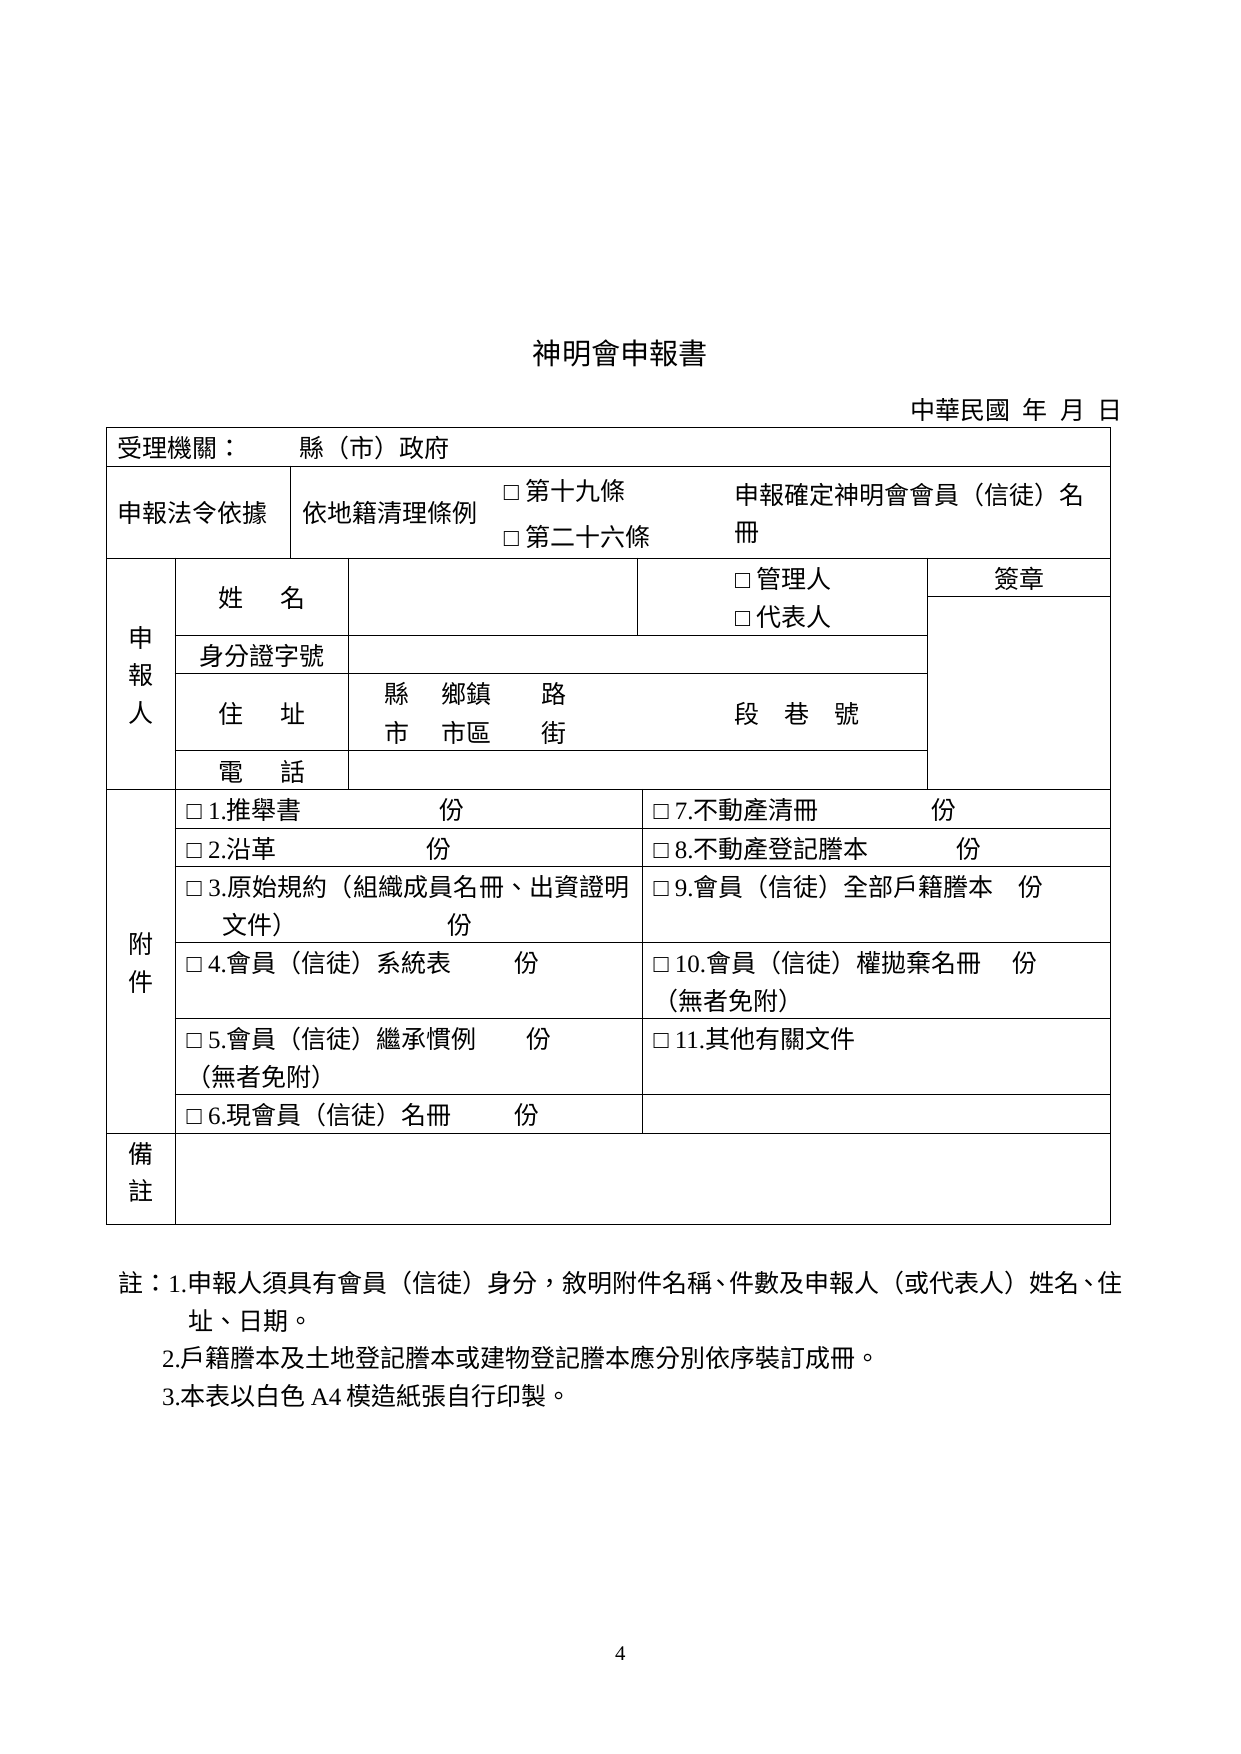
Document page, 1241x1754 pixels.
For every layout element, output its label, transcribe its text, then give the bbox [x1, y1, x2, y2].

table_cell □ 第十九條 [493, 467, 723, 512]
table_cell [928, 597, 1110, 789]
table_cell □ 1.推舉書 份 [176, 790, 642, 827]
table_cell □ 4.會員（信徒）系統表 份 [176, 943, 642, 1018]
table_cell 附件 [107, 790, 175, 1133]
table_cell [643, 1095, 1110, 1133]
table_cell 依地籍清理條例 [291, 467, 492, 558]
table_cell □ 3.原始規約（組織成員名冊、出資證明文件） 份 [176, 867, 642, 942]
table_cell [176, 1134, 1110, 1224]
table_cell □ 第二十六條 [493, 512, 723, 558]
table_cell 電 話 [176, 751, 348, 789]
table_cell □ 代表人 [638, 596, 927, 635]
table_cell 市 市區 街 [349, 712, 723, 750]
table_cell 簽章 [928, 559, 1110, 596]
table_cell 申報法令依據 [107, 467, 290, 558]
text 註：1.申報人須具有會員（信徒）身分，敘明附件名稱、件數及申報人（或代表人）姓名、住址、日期。 [118, 1263, 1122, 1338]
table_cell □ 9.會員（信徒）全部戶籍謄本 份 [643, 867, 1110, 942]
table_cell 備註 [107, 1134, 175, 1224]
text 中華民國 年 月 日 [118, 389, 1122, 427]
table_cell [349, 636, 927, 673]
text 2.戶籍謄本及土地登記謄本或建物登記謄本應分別依序裝訂成冊。 [156, 1338, 1122, 1375]
table_cell □ 7.不動產清冊 份 [643, 790, 1110, 827]
table_cell 住 址 [176, 674, 348, 750]
table_cell □ 6.現會員（信徒）名冊 份 [176, 1095, 642, 1133]
table_cell 段 巷 號 [723, 674, 927, 750]
table_cell 姓 名 [176, 559, 348, 635]
text 3.本表以白色A4模造紙張自行印製。 [156, 1375, 1122, 1413]
table_cell [349, 751, 927, 789]
table_cell □ 10.會員（信徒）權拋棄名冊 份 （無者免附） [643, 943, 1110, 1018]
table_cell 申報人 [107, 559, 175, 789]
table_header 受理機關： 縣（市）政府 [107, 428, 1110, 466]
table_cell □ 8.不動產登記謄本 份 [643, 829, 1110, 866]
table_cell [349, 559, 637, 635]
table_cell □ 11.其他有關文件 [643, 1019, 1110, 1094]
table_cell □ 管理人 [638, 559, 927, 596]
table_cell □ 2.沿革 份 [176, 829, 642, 866]
table_cell □ 5.會員（信徒）繼承慣例 份 （無者免附） [176, 1019, 642, 1094]
table_cell 申報確定神明會會員（信徒）名冊 [723, 467, 1110, 558]
table_cell 縣 鄉鎮 路 [349, 674, 723, 712]
table_cell 身分證字號 [176, 636, 348, 673]
text 神明會申報書 [118, 314, 1122, 389]
